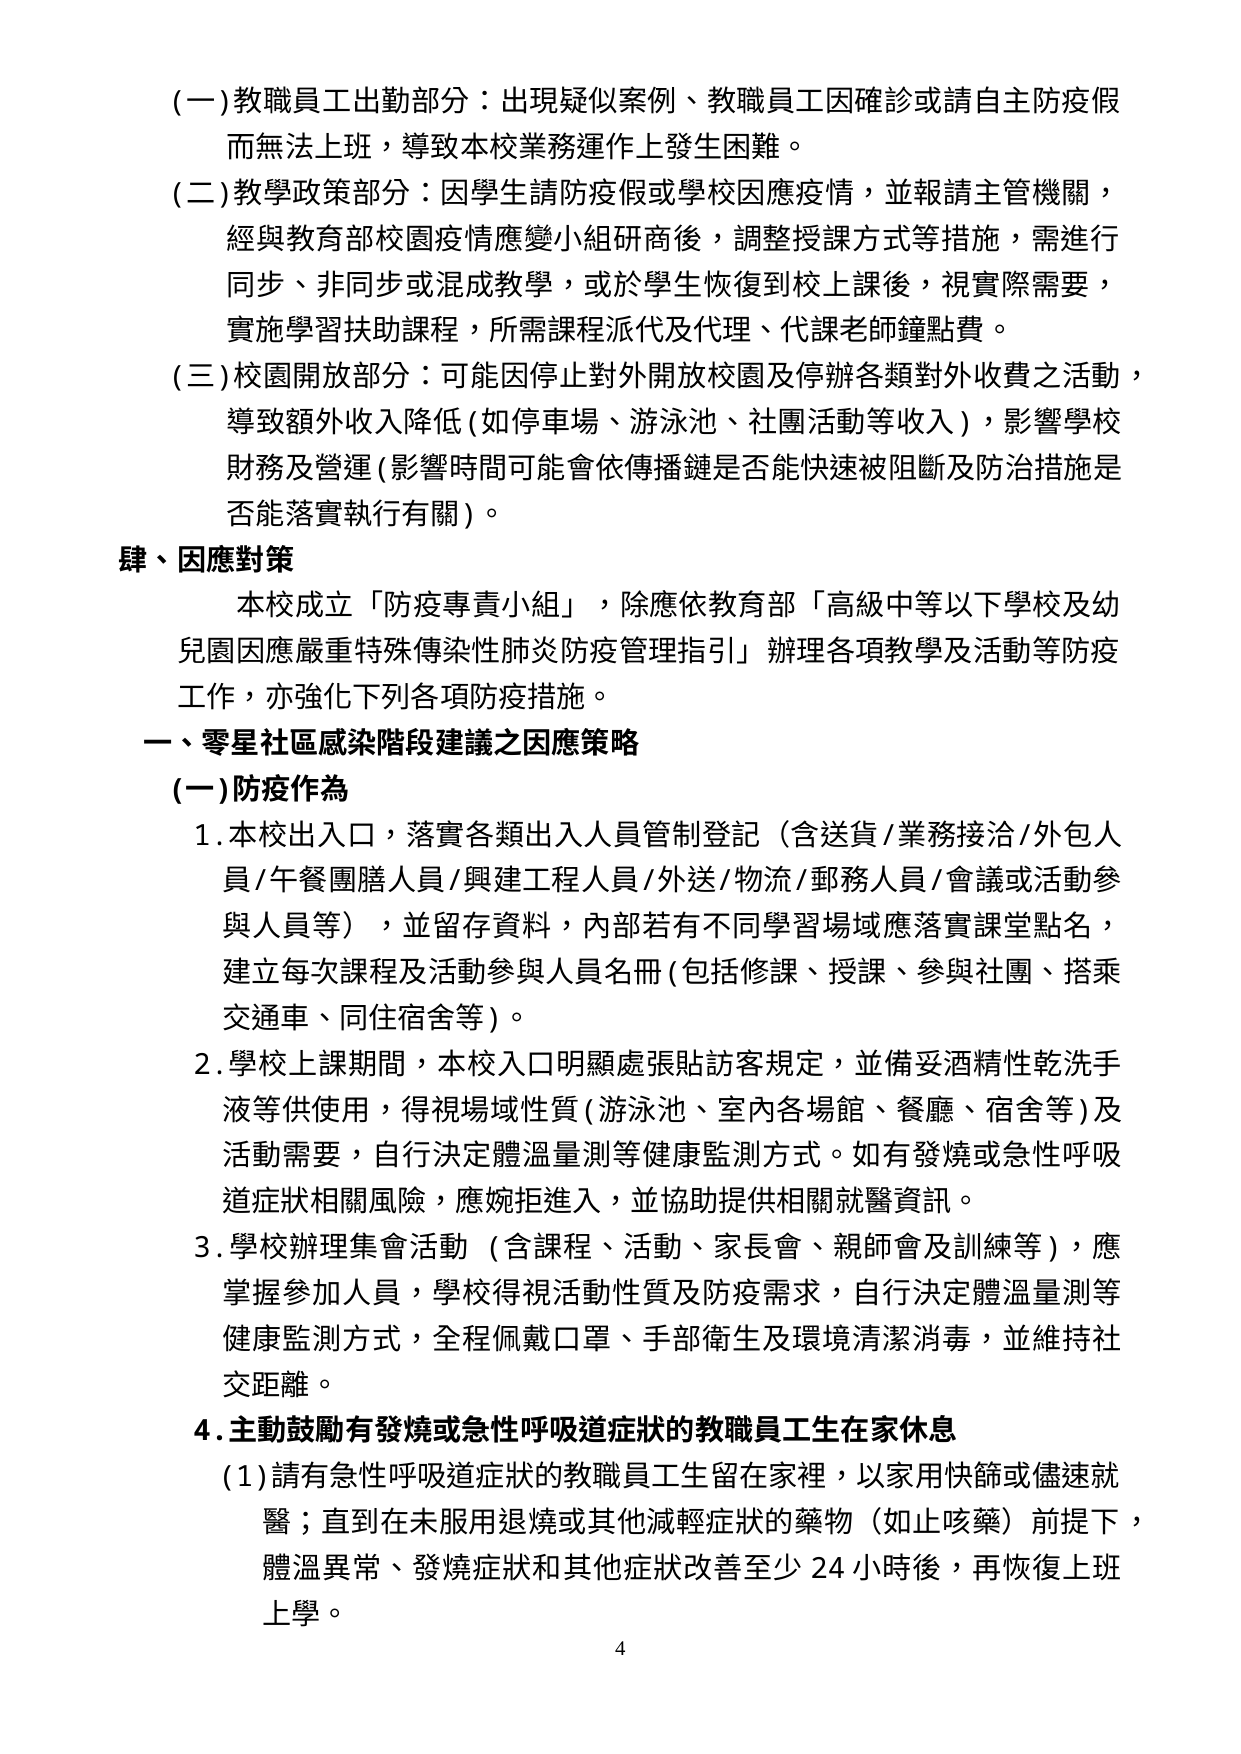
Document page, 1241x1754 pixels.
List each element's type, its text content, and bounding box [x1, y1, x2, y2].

text (一)教職員工出勤部分：出現疑似案例、教職員工因確診或請自主防疫假而無法上班，導致本校業務運作上發生困難。 [168, 75, 1122, 167]
text 4.主動鼓勵有發燒或急性呼吸道症狀的教職員工生在家休息 [193, 1404, 1122, 1450]
list 因應對策 [118, 533, 1122, 579]
text 一、零星社區感染階段建議之因應策略 [143, 717, 1122, 762]
text (二)教學政策部分：因學生請防疫假或學校因應疫情，並報請主管機關，經與教育部校園疫情應變小組研商後，調整授課方式等措施，需進行同步、非同步或混成教學，或於學生恢復到校上課後，視實際需要，實施學習扶助課程，所需課程派代及代理、代課老師鐘點費。 [168, 167, 1122, 350]
text (一)防疫作為 [168, 762, 1122, 808]
text 本校成立「防疫專責小組」，除應依教育部「高級中等以下學校及幼兒園因應嚴重特殊傳染性肺炎防疫管理指引」辦理各項教學及活動等防疫工作，亦強化下列各項防疫措施。 [177, 579, 1122, 717]
text 1.本校出入口，落實各類出入人員管制登記（含送貨/業務接洽/外包人員/午餐團膳人員/興建工程人員/外送/物流/郵務人員/會議或活動參與人員等），並留存資料，內部若有不同學習場域應落實課堂點名，建立每次課程及活動參與人員名冊(包括修課、授課、參與社團、搭乘交通車、同住宿舍等)。 [193, 808, 1122, 1037]
text 2.學校上課期間，本校入口明顯處張貼訪客規定，並備妥酒精性乾洗手液等供使用，得視場域性質(游泳池、室內各場館、餐廳、宿舍等)及活動需要，自行決定體溫量測等健康監測方式。如有發燒或急性呼吸道症狀相關風險，應婉拒進入，並協助提供相關就醫資訊。 [193, 1037, 1122, 1221]
text 3.學校辦理集會活動 (含課程、活動、家長會、親師會及訓練等)，應掌握參加人員，學校得視活動性質及防疫需求，自行決定體溫量測等健康監測方式，全程佩戴口罩、手部衛生及環境清潔消毒，並維持社交距離。 [193, 1221, 1122, 1404]
text (1)請有急性呼吸道症狀的教職員工生留在家裡，以家用快篩或儘速就醫；直到在未服用退燒或其他減輕症狀的藥物（如止咳藥）前提下，體溫異常、發燒症狀和其他症狀改善至少24小時後，再恢復上班上學。 [218, 1450, 1122, 1633]
text (三)校園開放部分：可能因停止對外開放校園及停辦各類對外收費之活動，導致額外收入降低(如停車場、游泳池、社團活動等收入)，影響學校財務及營運(影響時間可能會依傳播鏈是否能快速被阻斷及防治措施是否能落實執行有關)。 [168, 350, 1122, 533]
